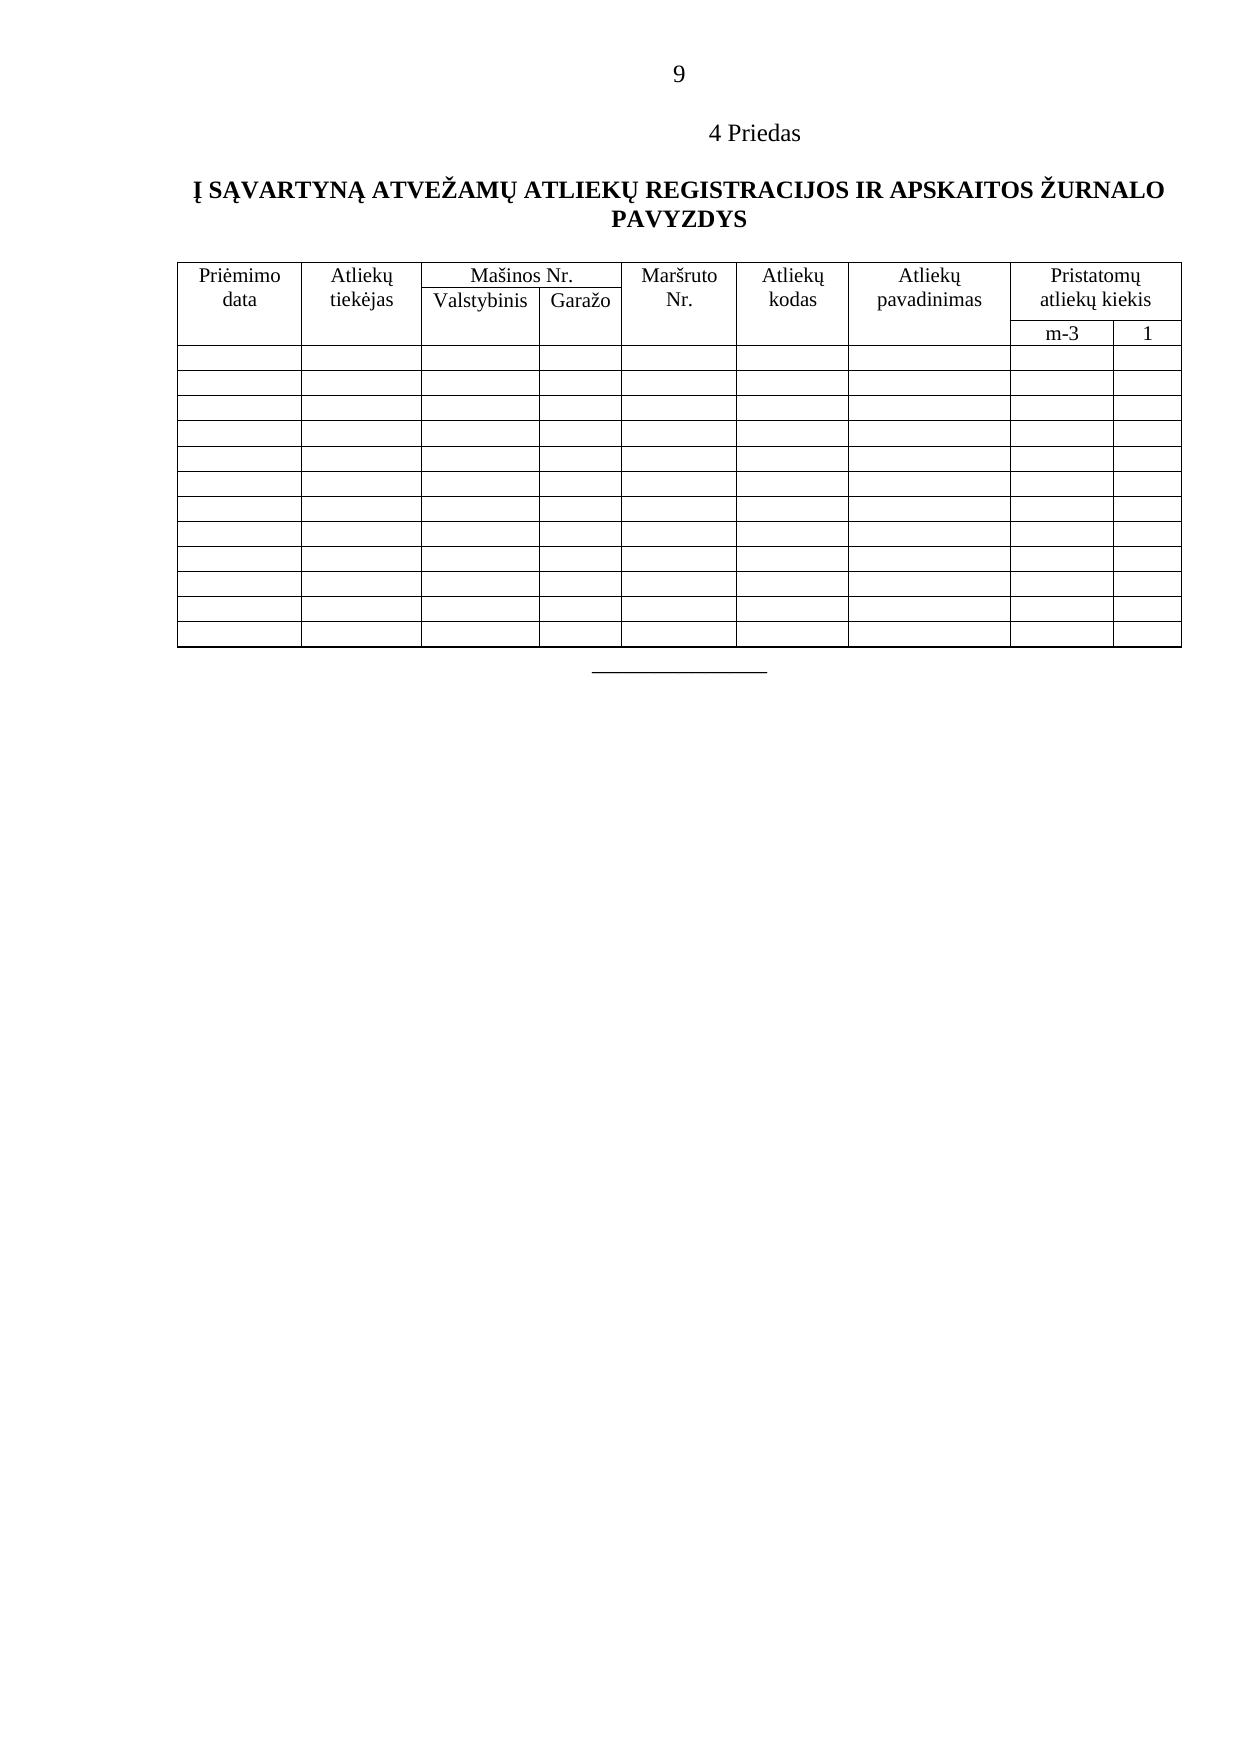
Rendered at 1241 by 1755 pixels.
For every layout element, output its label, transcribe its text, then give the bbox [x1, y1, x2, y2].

table_cell [540, 497, 621, 521]
table_cell [422, 346, 539, 370]
table_cell [622, 396, 736, 420]
table_cell [178, 597, 301, 621]
table_cell [622, 597, 736, 621]
table_cell [540, 421, 621, 446]
text ______________ [177, 648, 1181, 676]
table_header Priėmimo data [178, 263, 301, 345]
table_cell [1011, 346, 1113, 370]
table_cell [737, 346, 848, 370]
table_header Atliekų tiekėjas [302, 263, 421, 345]
text Į SĄVARTYNĄ ATVEŽAMŲ ATLIEKŲ REGISTRACIJOS IR APSKAITOS ŽURNALO PAVYZDYS [177, 176, 1181, 233]
table_cell [737, 572, 848, 596]
table_cell [422, 547, 539, 571]
table_cell [737, 472, 848, 496]
table_cell [540, 572, 621, 596]
table_cell [737, 447, 848, 471]
table_cell 1 [1114, 321, 1181, 345]
table_cell [302, 421, 421, 446]
table_cell [1011, 472, 1113, 496]
table_cell [737, 421, 848, 446]
table_cell [1114, 421, 1181, 446]
table_cell [540, 522, 621, 546]
table_cell [422, 572, 539, 596]
table_cell [1011, 597, 1113, 621]
table_cell [737, 497, 848, 521]
table_cell [540, 447, 621, 471]
table_cell [737, 622, 848, 646]
table_cell [1114, 622, 1181, 646]
table_cell [302, 522, 421, 546]
table_cell [849, 622, 1010, 646]
table_cell [849, 597, 1010, 621]
text 4 Priedas [177, 118, 1181, 147]
table_cell [737, 597, 848, 621]
table_cell [540, 396, 621, 420]
table_cell [178, 547, 301, 571]
table_cell [849, 447, 1010, 471]
table_cell [622, 622, 736, 646]
table_cell [622, 447, 736, 471]
table_cell [422, 622, 539, 646]
table_cell [178, 522, 301, 546]
table_cell [1011, 522, 1113, 546]
table_cell [540, 346, 621, 370]
table_cell [1011, 497, 1113, 521]
table_cell [422, 396, 539, 420]
table_cell [540, 547, 621, 571]
table_cell [422, 522, 539, 546]
table_cell [302, 597, 421, 621]
table_header Maršruto Nr. [622, 263, 736, 345]
table_cell [178, 447, 301, 471]
table_cell [622, 497, 736, 521]
table_cell [622, 547, 736, 571]
table_cell [849, 497, 1010, 521]
table_cell [1114, 572, 1181, 596]
table_cell [849, 472, 1010, 496]
table_cell [1011, 447, 1113, 471]
table_cell [1011, 572, 1113, 596]
table_cell [1114, 497, 1181, 521]
table_cell [422, 447, 539, 471]
table_cell [622, 522, 736, 546]
table_cell [302, 396, 421, 420]
table_cell [540, 371, 621, 395]
table_cell [849, 572, 1010, 596]
table_cell [178, 396, 301, 420]
table_cell [1011, 396, 1113, 420]
table_cell [849, 547, 1010, 571]
table_cell [622, 346, 736, 370]
table_cell [622, 572, 736, 596]
table_header Pristatomų atliekų kiekis [1011, 263, 1181, 320]
table_cell [178, 371, 301, 395]
table_cell [737, 396, 848, 420]
table_cell [1114, 447, 1181, 471]
table_cell [1114, 346, 1181, 370]
table_cell [178, 472, 301, 496]
table_cell [302, 371, 421, 395]
table_cell [422, 597, 539, 621]
table_cell [178, 421, 301, 446]
table_cell [178, 572, 301, 596]
table_header Atliekų kodas [737, 263, 848, 345]
table_cell [1114, 371, 1181, 395]
table_cell [622, 421, 736, 446]
table_cell Valstybinis [422, 288, 539, 345]
table_cell [540, 622, 621, 646]
table_cell [302, 497, 421, 521]
table_header Atliekų pavadinimas [849, 263, 1010, 345]
table_cell [302, 622, 421, 646]
table_cell [622, 371, 736, 395]
table_cell [178, 497, 301, 521]
table_cell [540, 597, 621, 621]
table_cell [737, 371, 848, 395]
table_cell [422, 371, 539, 395]
table_cell [849, 396, 1010, 420]
table_cell [849, 421, 1010, 446]
table_cell [849, 346, 1010, 370]
table_cell [422, 497, 539, 521]
table_cell [1114, 597, 1181, 621]
table_cell m-3 [1011, 321, 1113, 345]
table_cell [302, 547, 421, 571]
table_cell [178, 346, 301, 370]
table_cell [1114, 547, 1181, 571]
table_cell [422, 472, 539, 496]
table_cell [178, 622, 301, 646]
table_cell Garažo [540, 288, 621, 345]
table_cell [622, 472, 736, 496]
table_cell [1114, 522, 1181, 546]
table_cell [302, 472, 421, 496]
table_cell [422, 421, 539, 446]
table_cell [540, 472, 621, 496]
table_cell [1011, 547, 1113, 571]
table_cell [849, 371, 1010, 395]
table_cell [849, 522, 1010, 546]
table_cell [1114, 472, 1181, 496]
table_cell [302, 346, 421, 370]
table_cell [302, 447, 421, 471]
table_cell [1011, 622, 1113, 646]
table_header Mašinos Nr. [422, 263, 621, 287]
table_cell [737, 522, 848, 546]
table_cell [1114, 396, 1181, 420]
table_cell [737, 547, 848, 571]
table_cell [1011, 421, 1113, 446]
table_cell [302, 572, 421, 596]
table_cell [1011, 371, 1113, 395]
